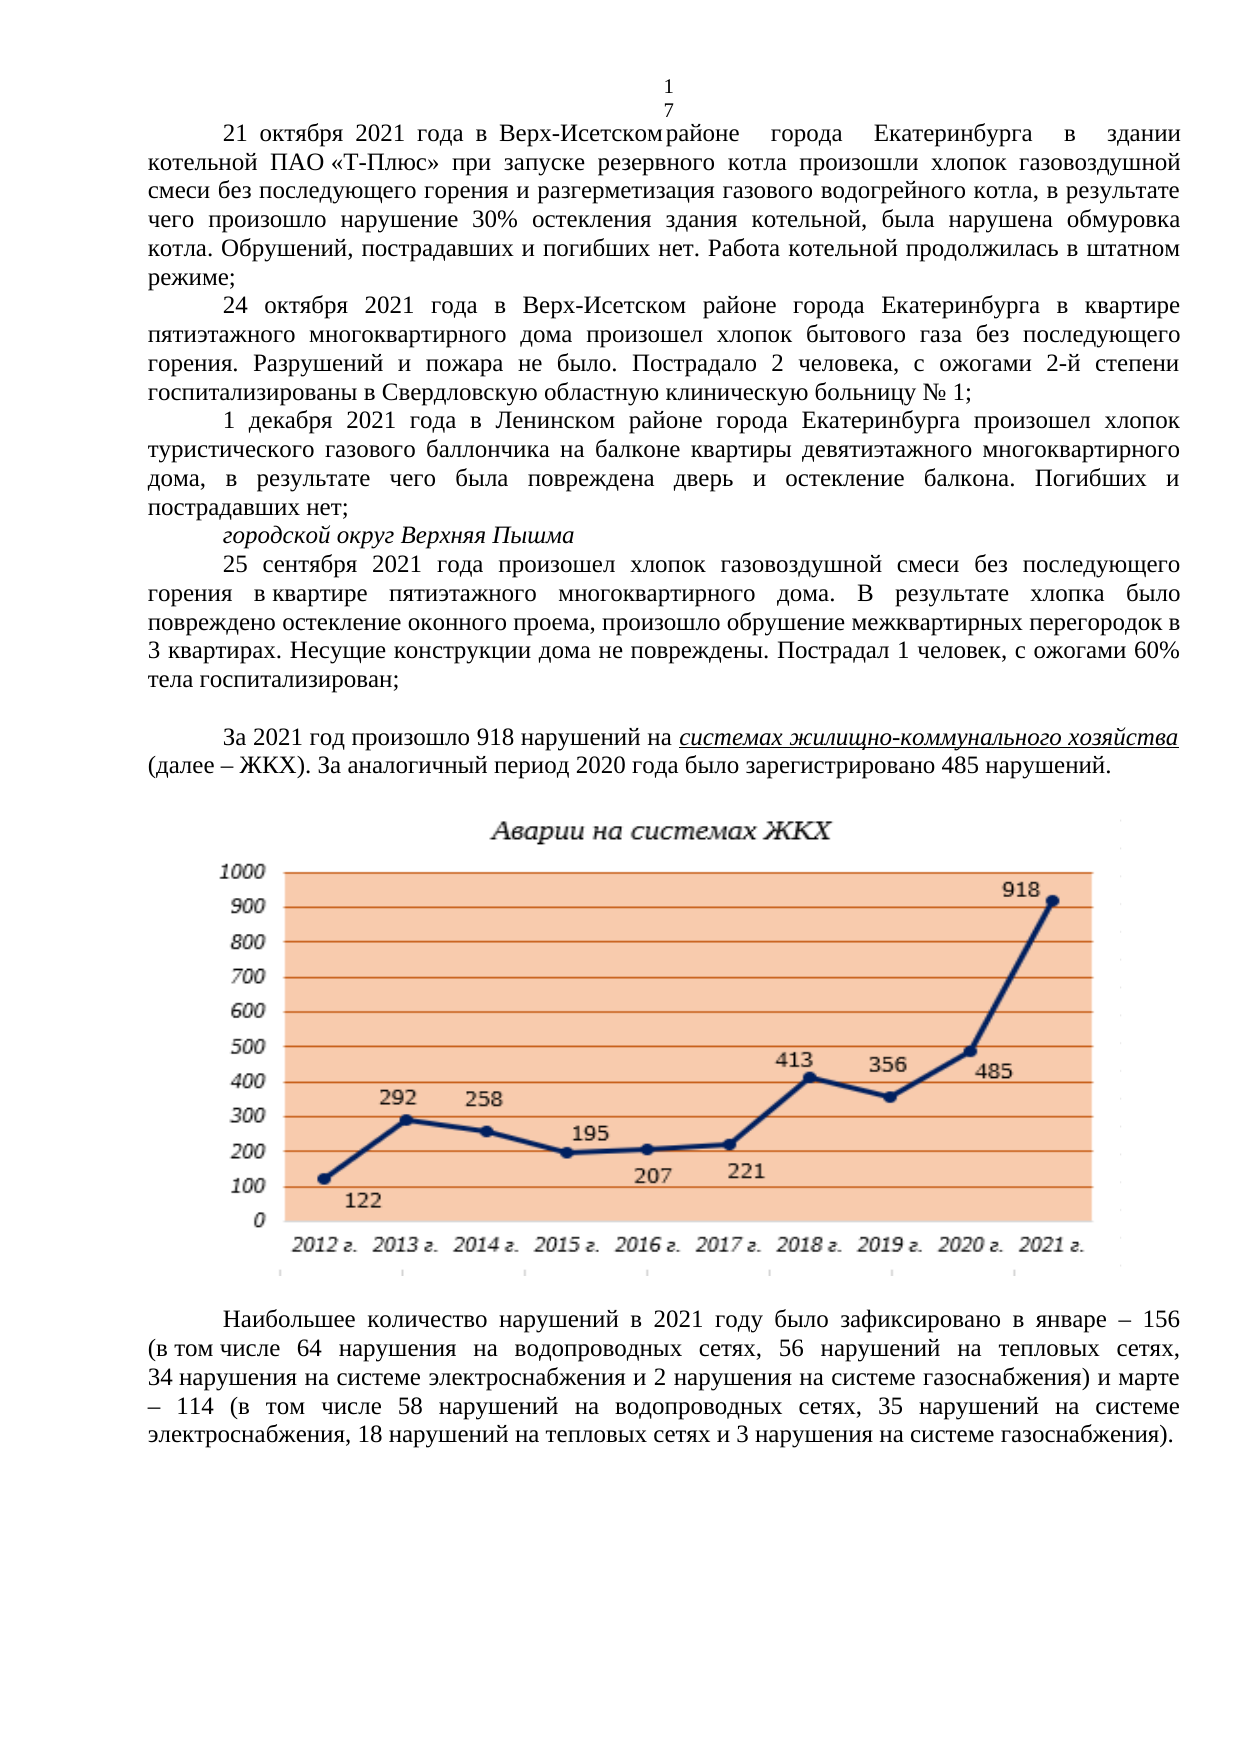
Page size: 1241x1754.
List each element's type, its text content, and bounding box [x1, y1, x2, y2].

text 24 октября 2021 года в Верх-Исетском районе города Екатеринбурга в квартире пятиэтажного многоквартирного дома произошел хлопок бытового газа без последующего горения. Разрушений и пожара не было. Пострадало 2 человека, с ожогами 2-й степени госпитализированы в Свердловскую областную клиническую больницу № 1; [148, 291, 1181, 406]
text 25 сентября 2021 года произошел хлопок газовоздушной смеси без последующего горения в квартире пятиэтажного многоквартирного дома. В результате хлопка было повреждено остекление оконного проема, произошло обрушение межквартирных перегородок в 3 квартирах. Несущие конструкции дома не повреждены. Пострадал 1 человек, с ожогами 60% тела госпитализирован; [148, 549, 1181, 693]
text Наибольшее количество нарушений в 2021 году было зафиксировано в январе – 156 (в том числе 64 нарушения на водопроводных сетях, 56 нарушений на тепловых сетях, 34 нарушения на системе электроснабжения и 2 нарушения на системе газоснабжения) и марте – 114 (в том числе 58 нарушений на водопроводных сетях, 35 нарушений на системе электроснабжения, 18 нарушений на тепловых сетях и 3 нарушения на системе газоснабжения). [148, 1304, 1181, 1448]
text городской округ Верхняя Пышма [148, 521, 1181, 549]
text 21 октября 2021 года в Верх-Исетском районе города Екатеринбурга в здании котельной ПАО «Т-Плюс» при запуске резервного котла произошли хлопок газовоздушной смеси без последующего горения и разгерметизация газового водогрейного котла, в результате чего произошло нарушение 30% остекления здания котельной, была нарушена обмуровка котла. Обрушений, пострадавших и погибших нет. Работа котельной продолжилась в штатном режиме; [148, 118, 1181, 291]
text За 2021 год произошло 918 нарушений на системах жилищно-коммунального хозяйства (далее – ЖКХ). За аналогичный период 2020 года было зарегистрировано 485 нарушений. [148, 722, 1181, 779]
text 1 декабря 2021 года в Ленинском районе города Екатеринбурга произошел хлопок туристического газового баллончика на балконе квартиры девятиэтажного многоквартирного дома, в результате чего была повреждена дверь и остекление балкона. Погибших и пострадавших нет; [148, 406, 1181, 521]
